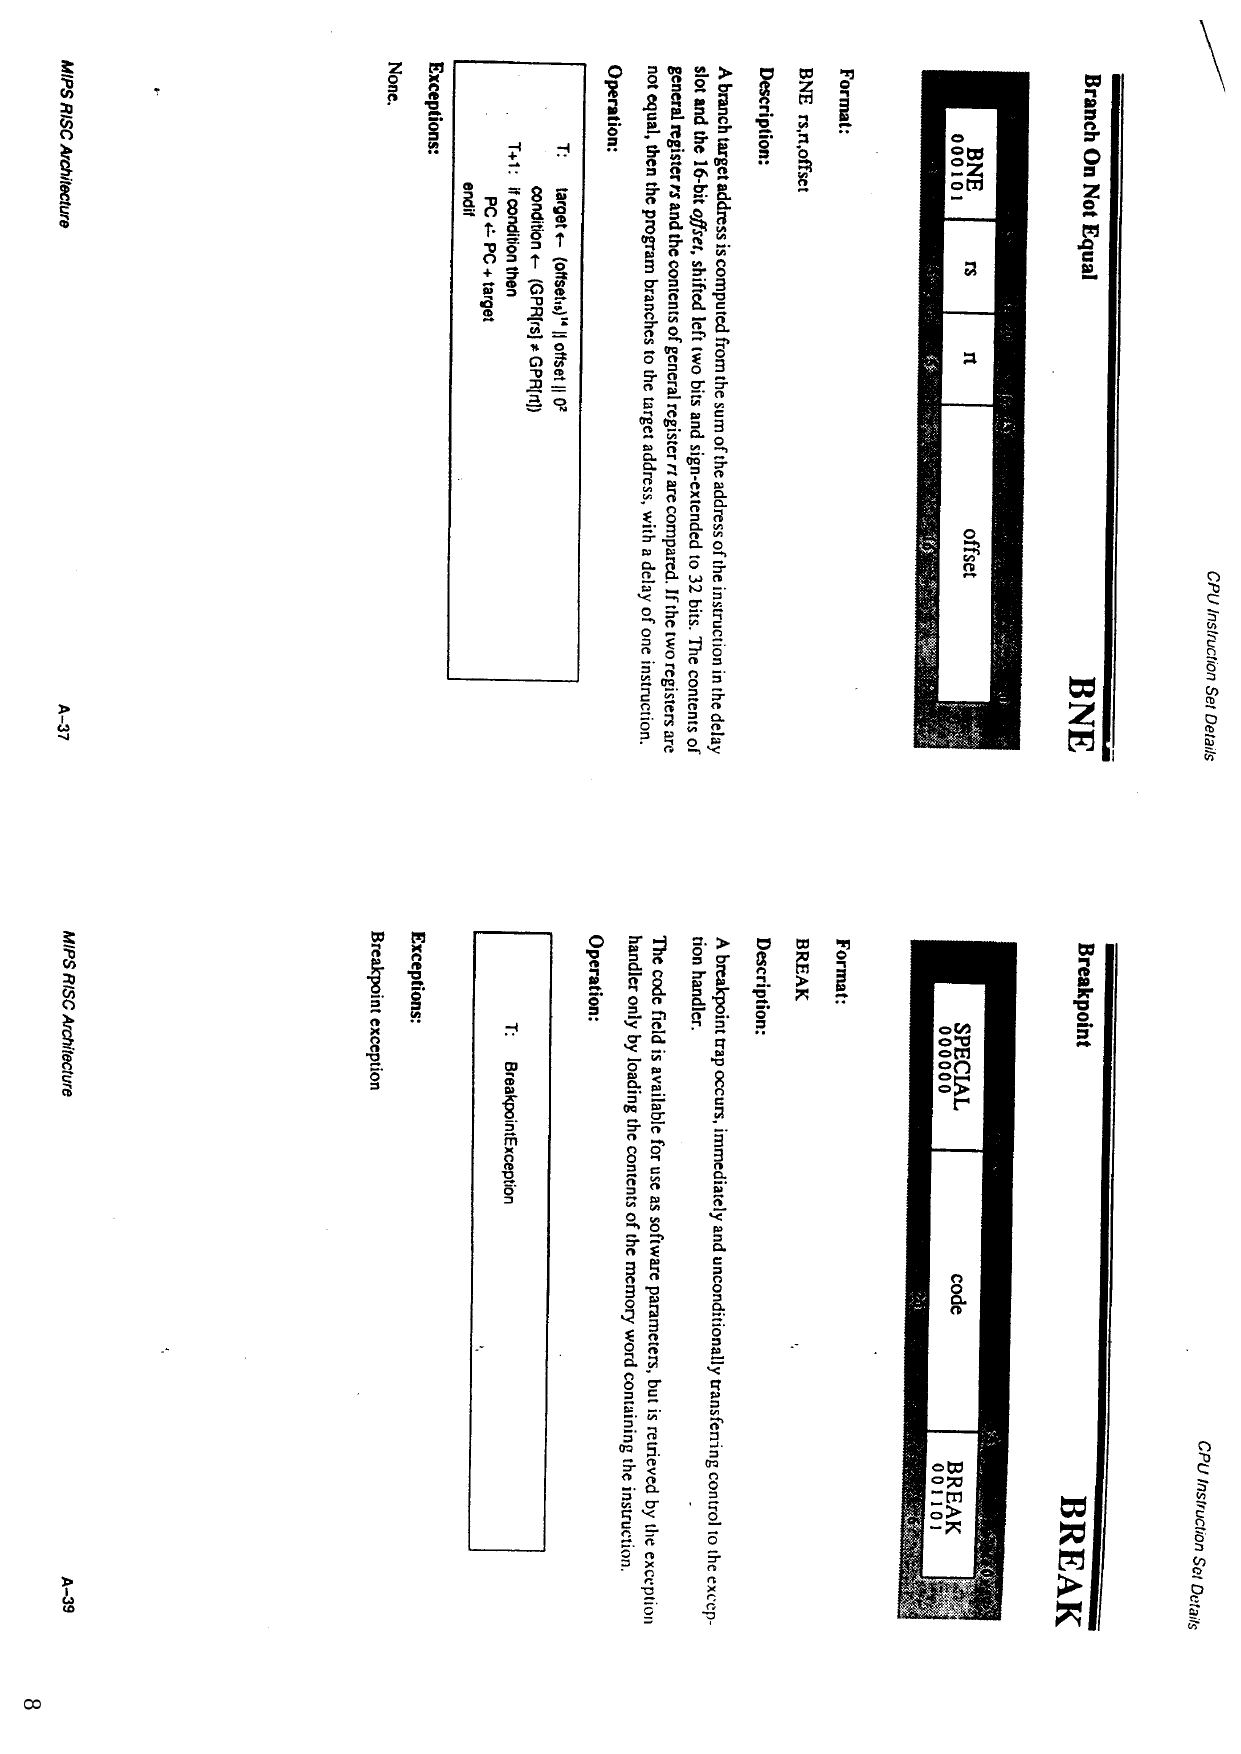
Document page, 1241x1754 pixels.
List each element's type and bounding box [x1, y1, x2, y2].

picture [18, 20, 1225, 1631]
